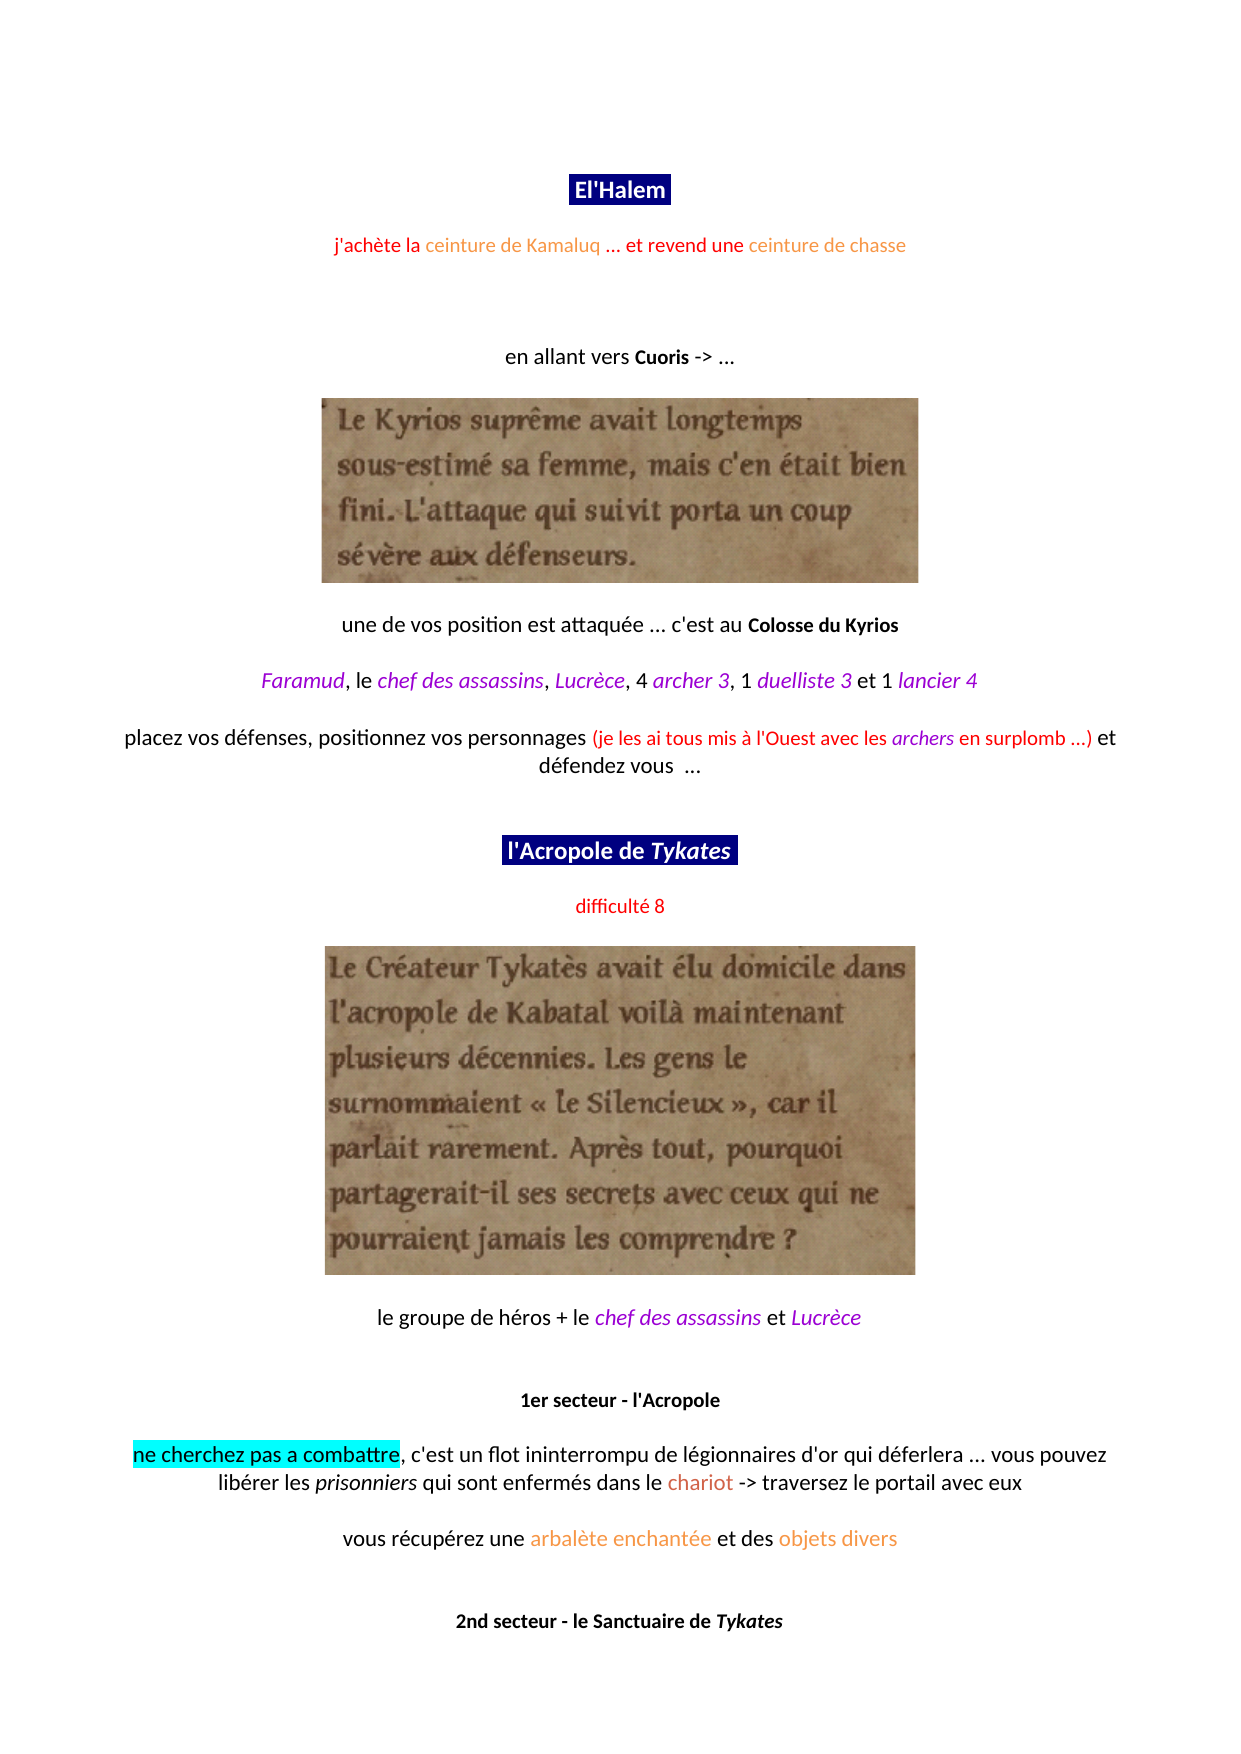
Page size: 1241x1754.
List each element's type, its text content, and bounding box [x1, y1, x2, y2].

text l'Acropole de Tykates [118, 835, 1122, 865]
text j'achète la ceinture de Kamaluq ... et revend une ceinture de chasse [118, 233, 1122, 258]
text Faramud, le chef des assassins, Lucrèce, 4 archer 3, 1 duelliste 3 et 1 lancier 4 [118, 667, 1122, 695]
text difficulté 8 [118, 893, 1122, 919]
text placez vos défenses, positionnez vos personnages (je les ai tous mis à l'Ouest avec les archers en surplomb ...) et défendez vous ... [118, 723, 1122, 779]
text une de vos position est attaquée ... c'est au Colosse du Kyrios [118, 611, 1122, 639]
text vous récupérez une arbalète enchantée et des objets divers [118, 1524, 1122, 1552]
text ne cherchez pas a combattre, c'est un flot ininterrompu de légionnaires d'or qui déferlera ... vous pouvez libérer les prisonniers qui sont enfermés dans le chariot -> traversez le portail avec eux [118, 1440, 1122, 1496]
text 2nd secteur - le Sanctuaire de Tykates [118, 1608, 1122, 1634]
text El'Halem [118, 174, 1122, 205]
text 1er secteur - l'Acropole [118, 1387, 1122, 1412]
text en allant vers Cuoris -> ... [118, 342, 1122, 370]
text le groupe de héros + le chef des assassins et Lucrèce [118, 1303, 1122, 1331]
